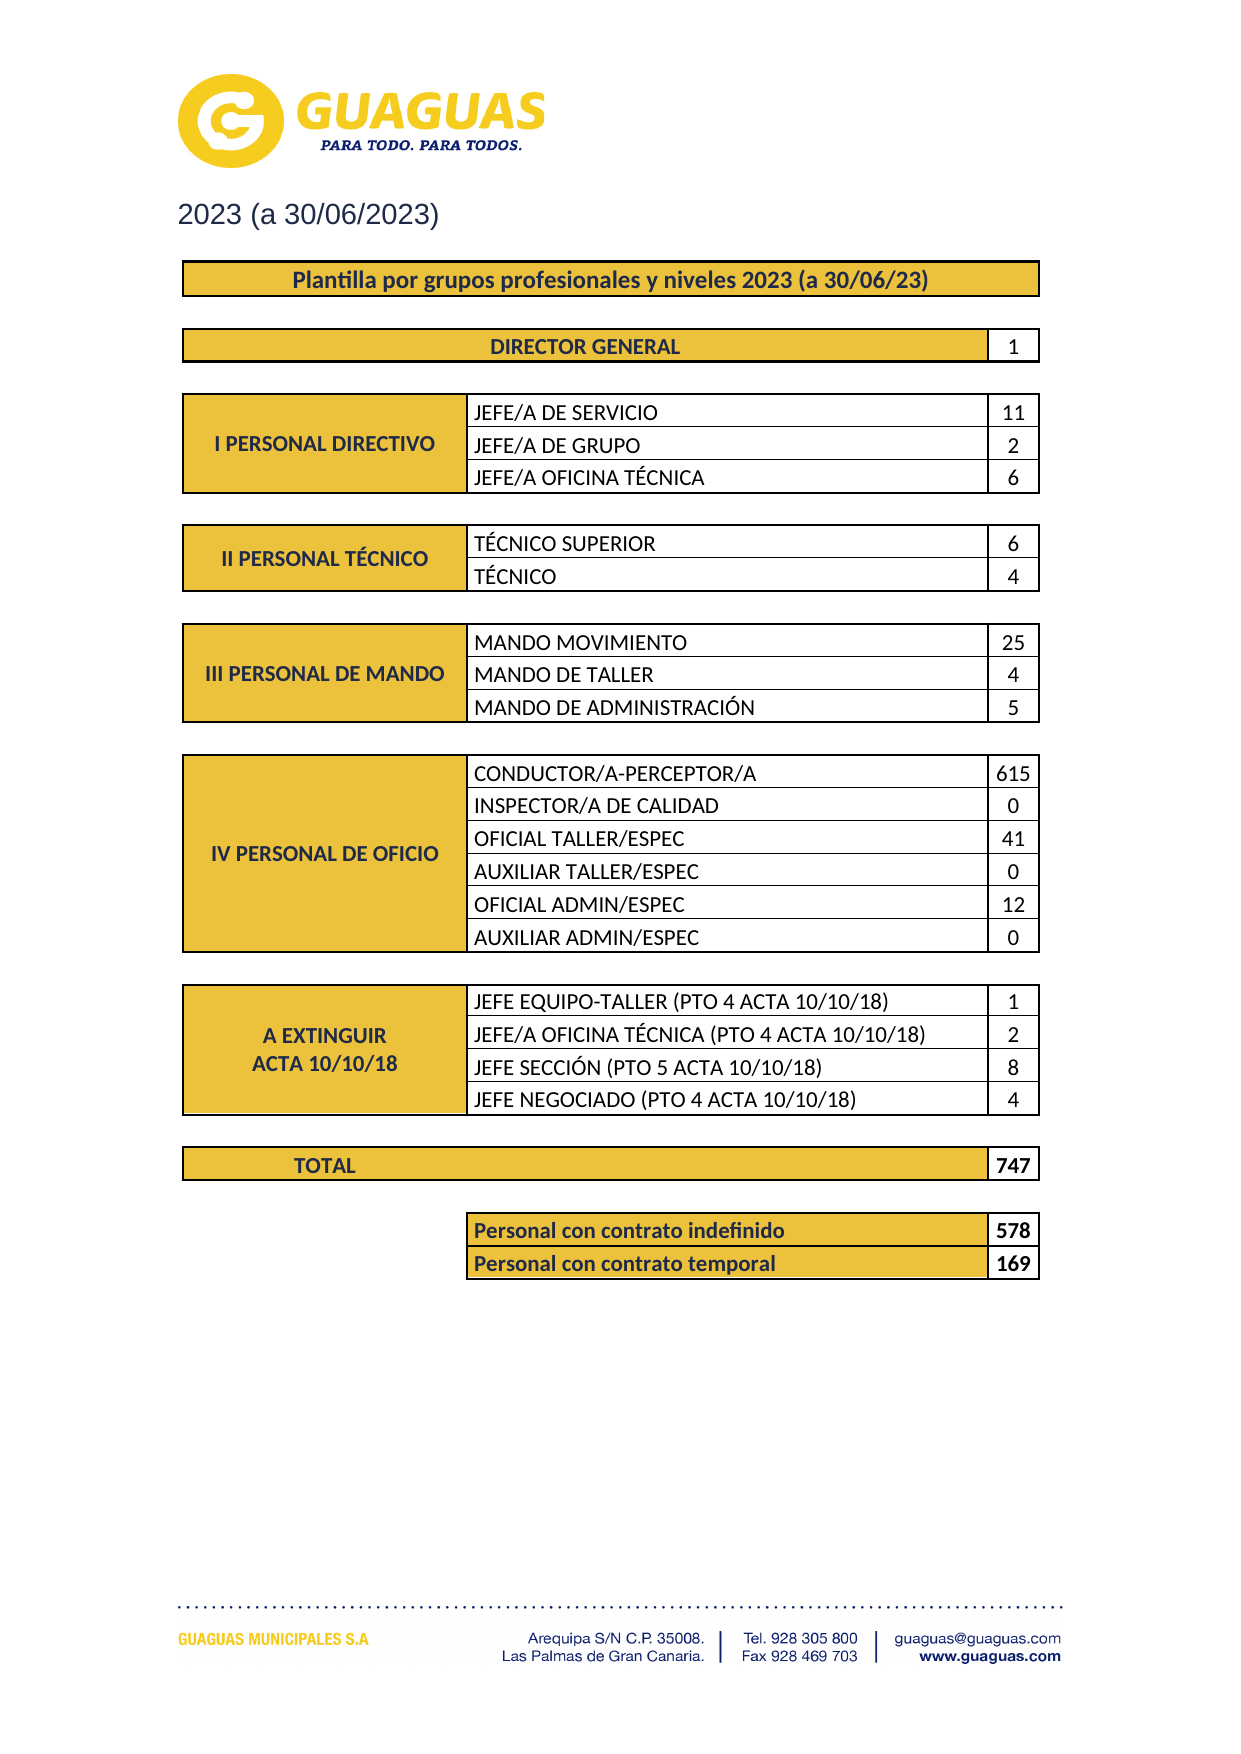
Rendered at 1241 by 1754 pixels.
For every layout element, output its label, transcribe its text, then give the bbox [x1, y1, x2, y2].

table_cell [183, 494, 467, 524]
table_cell [183, 363, 467, 393]
table_cell Personal con contrato temporal [468, 1247, 987, 1277]
table_cell 1 [989, 330, 1038, 360]
table_cell INSPECTOR/A DE CALIDAD [468, 788, 987, 820]
table_cell JEFE/A OFICINA TÉCNICA [468, 460, 987, 492]
table_cell III PERSONAL DE MANDO [184, 625, 466, 721]
table_cell [467, 297, 988, 327]
table_cell [183, 1181, 467, 1212]
table_cell 0 [989, 788, 1038, 820]
table_cell 1 [989, 986, 1038, 1015]
table_cell [183, 297, 467, 327]
table_cell I PERSONAL DIRECTIVO [184, 395, 466, 492]
table_cell MANDO DE TALLER [468, 657, 987, 688]
table_cell JEFE NEGOCIADO (PTO 4 ACTA 10/10/18) [468, 1082, 987, 1113]
table_cell 6 [989, 526, 1038, 557]
table_cell [467, 592, 988, 623]
table_cell [988, 723, 1039, 754]
table_cell Personal con contrato indefinido [468, 1214, 987, 1245]
table_cell 169 [989, 1247, 1038, 1277]
table_cell MANDO MOVIMIENTO [468, 625, 987, 656]
table_cell 4 [989, 657, 1038, 688]
table_cell 11 [989, 395, 1038, 426]
table_cell [467, 363, 988, 393]
table_cell [467, 1148, 987, 1179]
table_cell [183, 723, 467, 754]
table_cell [988, 1181, 1039, 1212]
table_cell TÉCNICO SUPERIOR [468, 526, 987, 557]
table_cell [183, 592, 467, 623]
table_cell 578 [989, 1214, 1038, 1245]
table_cell 2 [989, 1016, 1038, 1048]
table_cell 12 [989, 886, 1038, 918]
table_cell JEFE SECCIÓN (PTO 5 ACTA 10/10/18) [468, 1049, 987, 1081]
table_cell 6 [989, 460, 1038, 492]
table_cell [988, 1116, 1039, 1146]
table_cell JEFE/A DE GRUPO [468, 427, 987, 459]
table_cell 5 [989, 690, 1038, 721]
table_cell [988, 953, 1039, 984]
table_cell 747 [989, 1148, 1038, 1179]
table_cell OFICIAL TALLER/ESPEC [468, 821, 987, 852]
table_cell [988, 494, 1039, 524]
table_cell MANDO DE ADMINISTRACIÓN [468, 690, 987, 721]
table_cell TOTAL [184, 1148, 467, 1179]
table_cell JEFE/A OFICINA TÉCNICA (PTO 4 ACTA 10/10/18) [468, 1016, 987, 1048]
table_cell [988, 297, 1039, 327]
table_cell [467, 953, 988, 984]
text 2023 (a 30/06/2023) [177, 197, 1063, 230]
table_cell [183, 1245, 466, 1277]
table_cell II PERSONAL TÉCNICO [184, 526, 466, 590]
table_cell 0 [989, 854, 1038, 885]
table_cell [988, 363, 1039, 393]
table_cell 41 [989, 821, 1038, 852]
table_cell 4 [989, 558, 1038, 590]
table_cell A EXTINGUIR ACTA 10/10/18 [184, 986, 466, 1113]
table_cell AUXILIAR TALLER/ESPEC [468, 854, 987, 885]
table_cell 2 [989, 427, 1038, 459]
table_cell 25 [989, 625, 1038, 656]
table_cell [183, 1116, 467, 1146]
table_cell 4 [989, 1082, 1038, 1113]
table_cell 615 [989, 756, 1038, 787]
table_cell JEFE EQUIPO-TALLER (PTO 4 ACTA 10/10/18) [468, 986, 987, 1015]
table_cell [183, 953, 467, 984]
table_cell DIRECTOR GENERAL [184, 330, 987, 360]
table_cell JEFE/A DE SERVICIO [468, 395, 987, 426]
table_cell AUXILIAR ADMIN/ESPEC [468, 919, 987, 951]
table_cell [467, 723, 988, 754]
table_cell [183, 1212, 466, 1245]
table_cell [467, 494, 988, 524]
table_cell TÉCNICO [468, 558, 987, 590]
table_cell [467, 1181, 988, 1212]
table_cell [467, 1116, 988, 1146]
table_cell 0 [989, 919, 1038, 951]
table_cell [988, 592, 1039, 623]
table_cell CONDUCTOR/A-PERCEPTOR/A [468, 756, 987, 787]
table_cell OFICIAL ADMIN/ESPEC [468, 886, 987, 918]
table_cell 8 [989, 1049, 1038, 1081]
table_cell IV PERSONAL DE OFICIO [184, 756, 466, 951]
table_header Plantilla por grupos profesionales y niveles 2023 (a 30/06/23) [184, 263, 1038, 295]
